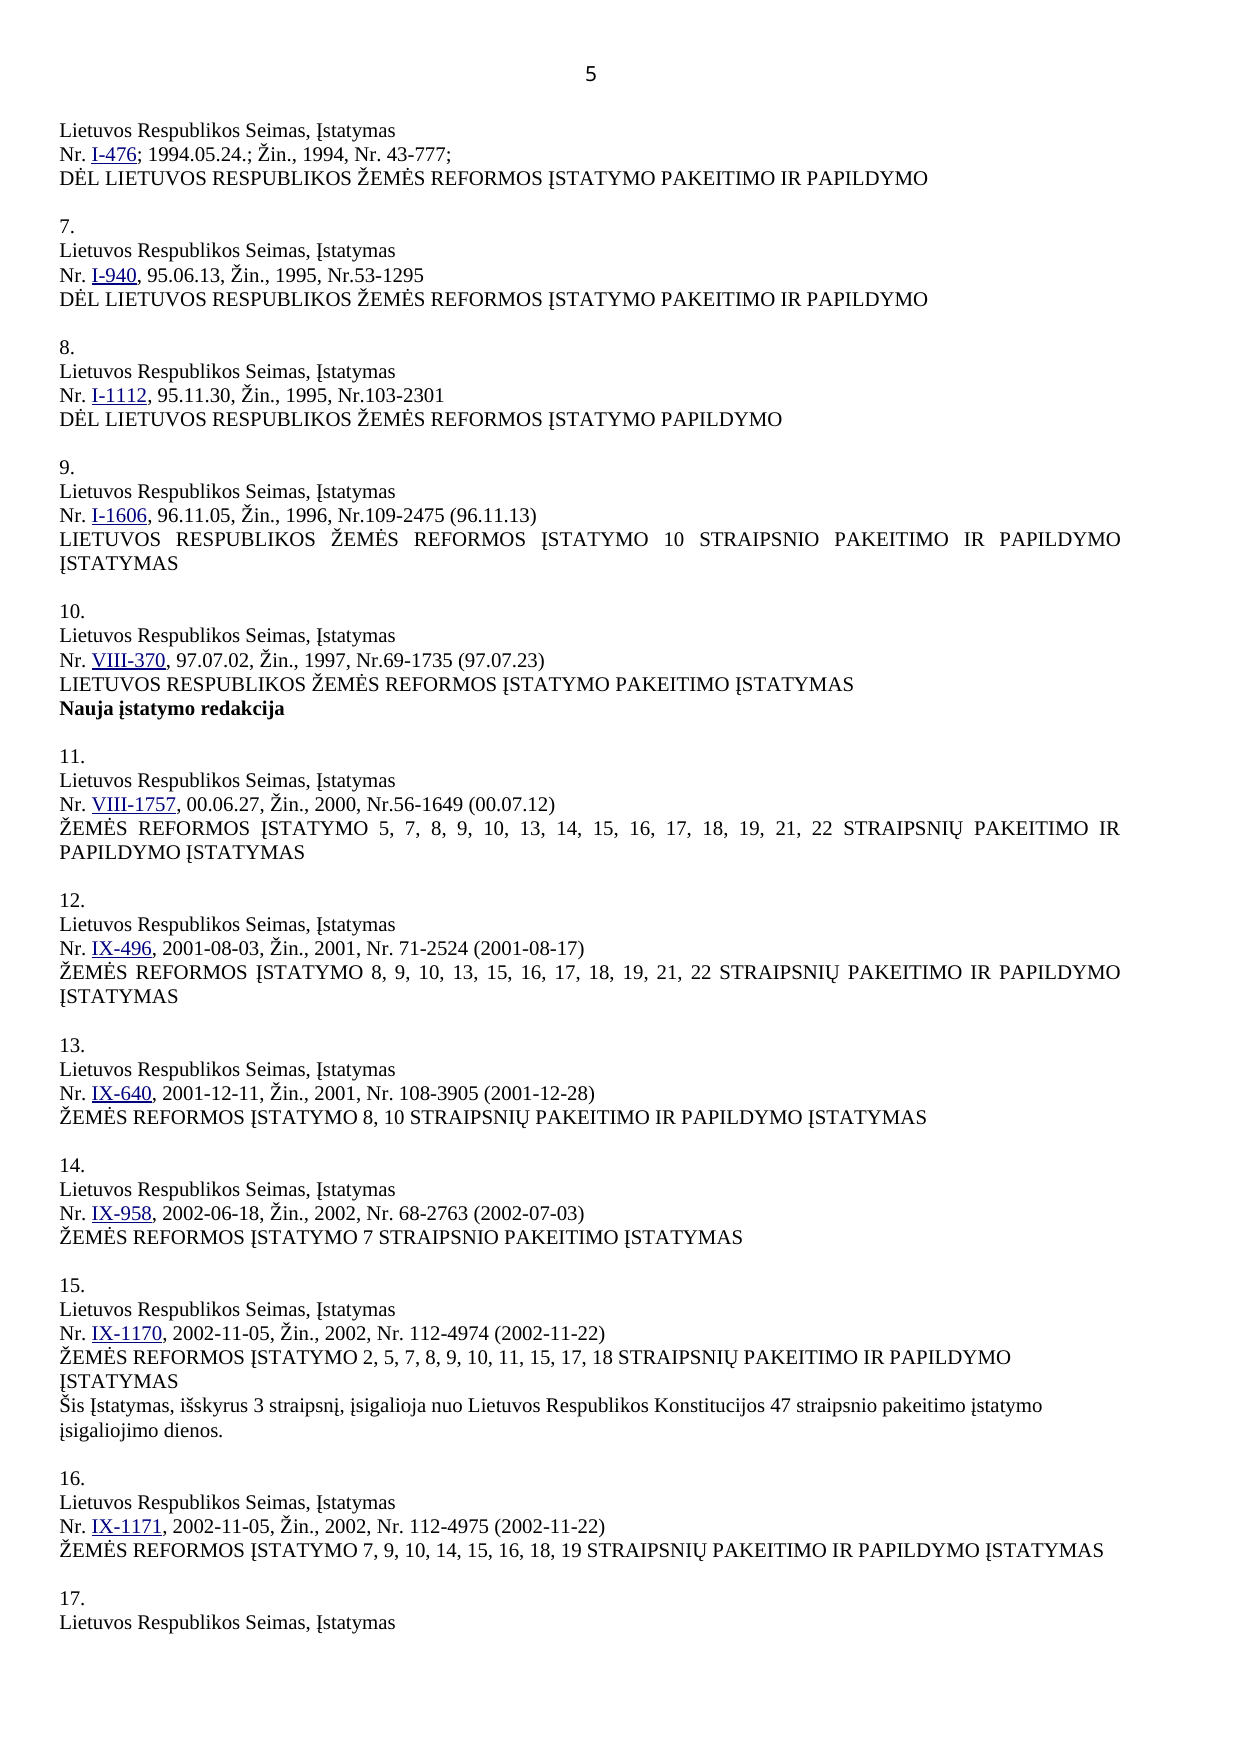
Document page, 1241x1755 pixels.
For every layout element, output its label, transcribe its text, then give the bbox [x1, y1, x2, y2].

text DĖL LIETUVOS RESPUBLIKOS ŽEMĖS REFORMOS ĮSTATYMO PAPILDYMO [59, 407, 1122, 431]
text 9. [59, 455, 1122, 479]
text ŽEMĖS REFORMOS ĮSTATYMO 7, 9, 10, 14, 15, 16, 18, 19 STRAIPSNIŲ PAKEITIMO IR PAPILDYMO ĮSTATYMAS [59, 1538, 1122, 1562]
text 8. [59, 335, 1122, 359]
text Lietuvos Respublikos Seimas, Įstatymas [59, 1177, 1122, 1201]
text LIETUVOS RESPUBLIKOS ŽEMĖS REFORMOS ĮSTATYMO 10 STRAIPSNIO PAKEITIMO IR PAPILDYMO ĮSTATYMAS [59, 527, 1122, 575]
text Nr. I-1606, 96.11.05, Žin., 1996, Nr.109-2475 (96.11.13) [59, 503, 1122, 527]
text 14. [59, 1153, 1122, 1177]
text Nr. VIII-370, 97.07.02, Žin., 1997, Nr.69-1735 (97.07.23) [59, 647, 1122, 672]
text 11. [59, 744, 1122, 768]
text Lietuvos Respublikos Seimas, Įstatymas [59, 1057, 1122, 1081]
text ŽEMĖS REFORMOS ĮSTATYMO 8, 10 STRAIPSNIŲ PAKEITIMO IR PAPILDYMO ĮSTATYMAS [59, 1105, 1122, 1129]
text DĖL LIETUVOS RESPUBLIKOS ŽEMĖS REFORMOS ĮSTATYMO PAKEITIMO IR PAPILDYMO [59, 287, 1122, 311]
text Lietuvos Respublikos Seimas, Įstatymas [59, 912, 1122, 936]
text LIETUVOS RESPUBLIKOS ŽEMĖS REFORMOS ĮSTATYMO PAKEITIMO ĮSTATYMAS [59, 672, 1122, 696]
text Nr. I-1112, 95.11.30, Žin., 1995, Nr.103-2301 [59, 383, 1122, 407]
text Lietuvos Respublikos Seimas, Įstatymas [59, 1490, 1122, 1514]
text Nr. VIII-1757, 00.06.27, Žin., 2000, Nr.56-1649 (00.07.12) [59, 792, 1122, 816]
text 15. [59, 1273, 1122, 1297]
text DĖL LIETUVOS RESPUBLIKOS ŽEMĖS REFORMOS ĮSTATYMO PAKEITIMO IR PAPILDYMO [59, 166, 1122, 190]
text ŽEMĖS REFORMOS ĮSTATYMO 7 STRAIPSNIO PAKEITIMO ĮSTATYMAS [59, 1225, 1122, 1249]
text Nr. IX-640, 2001-12-11, Žin., 2001, Nr. 108-3905 (2001-12-28) [59, 1081, 1122, 1105]
text Lietuvos Respublikos Seimas, Įstatymas [59, 238, 1122, 262]
text 12. [59, 888, 1122, 912]
text 16. [59, 1466, 1122, 1490]
text Lietuvos Respublikos Seimas, Įstatymas [59, 623, 1122, 647]
text 7. [59, 214, 1122, 238]
text Nr. IX-1171, 2002-11-05, Žin., 2002, Nr. 112-4975 (2002-11-22) [59, 1514, 1122, 1538]
text Nr. I-940, 95.06.13, Žin., 1995, Nr.53-1295 [59, 262, 1122, 287]
text Lietuvos Respublikos Seimas, Įstatymas [59, 1610, 1122, 1634]
text ŽEMĖS REFORMOS ĮSTATYMO 8, 9, 10, 13, 15, 16, 17, 18, 19, 21, 22 STRAIPSNIŲ PAKEITIMO IR PAPILDYMO ĮSTATYMAS [59, 960, 1122, 1008]
text Nr. IX-958, 2002-06-18, Žin., 2002, Nr. 68-2763 (2002-07-03) [59, 1201, 1122, 1225]
text 17. [59, 1586, 1122, 1610]
text Nr. IX-496, 2001-08-03, Žin., 2001, Nr. 71-2524 (2001-08-17) [59, 936, 1122, 960]
text Nauja įstatymo redakcija [59, 696, 1122, 720]
text 13. [59, 1032, 1122, 1057]
text Šis Įstatymas, išskyrus 3 straipsnį, įsigalioja nuo Lietuvos Respublikos Konstitucijos 47 straipsnio pakeitimo įstatymo įsigaliojimo dienos. [59, 1393, 1122, 1442]
text 10. [59, 599, 1122, 623]
text ŽEMĖS REFORMOS ĮSTATYMO 2, 5, 7, 8, 9, 10, 11, 15, 17, 18 STRAIPSNIŲ PAKEITIMO IR PAPILDYMO ĮSTATYMAS [59, 1345, 1122, 1393]
text Lietuvos Respublikos Seimas, Įstatymas [59, 359, 1122, 383]
text Lietuvos Respublikos Seimas, Įstatymas [59, 768, 1122, 792]
text Nr. I-476; 1994.05.24.; Žin., 1994, Nr. 43-777; [59, 142, 1122, 166]
text Lietuvos Respublikos Seimas, Įstatymas [59, 479, 1122, 503]
text Nr. IX-1170, 2002-11-05, Žin., 2002, Nr. 112-4974 (2002-11-22) [59, 1321, 1122, 1345]
text ŽEMĖS REFORMOS ĮSTATYMO 5, 7, 8, 9, 10, 13, 14, 15, 16, 17, 18, 19, 21, 22 STRAIPSNIŲ PAKEITIMO IR PAPILDYMO ĮSTATYMAS [59, 816, 1122, 864]
text Lietuvos Respublikos Seimas, Įstatymas [59, 118, 1122, 142]
text Lietuvos Respublikos Seimas, Įstatymas [59, 1297, 1122, 1321]
